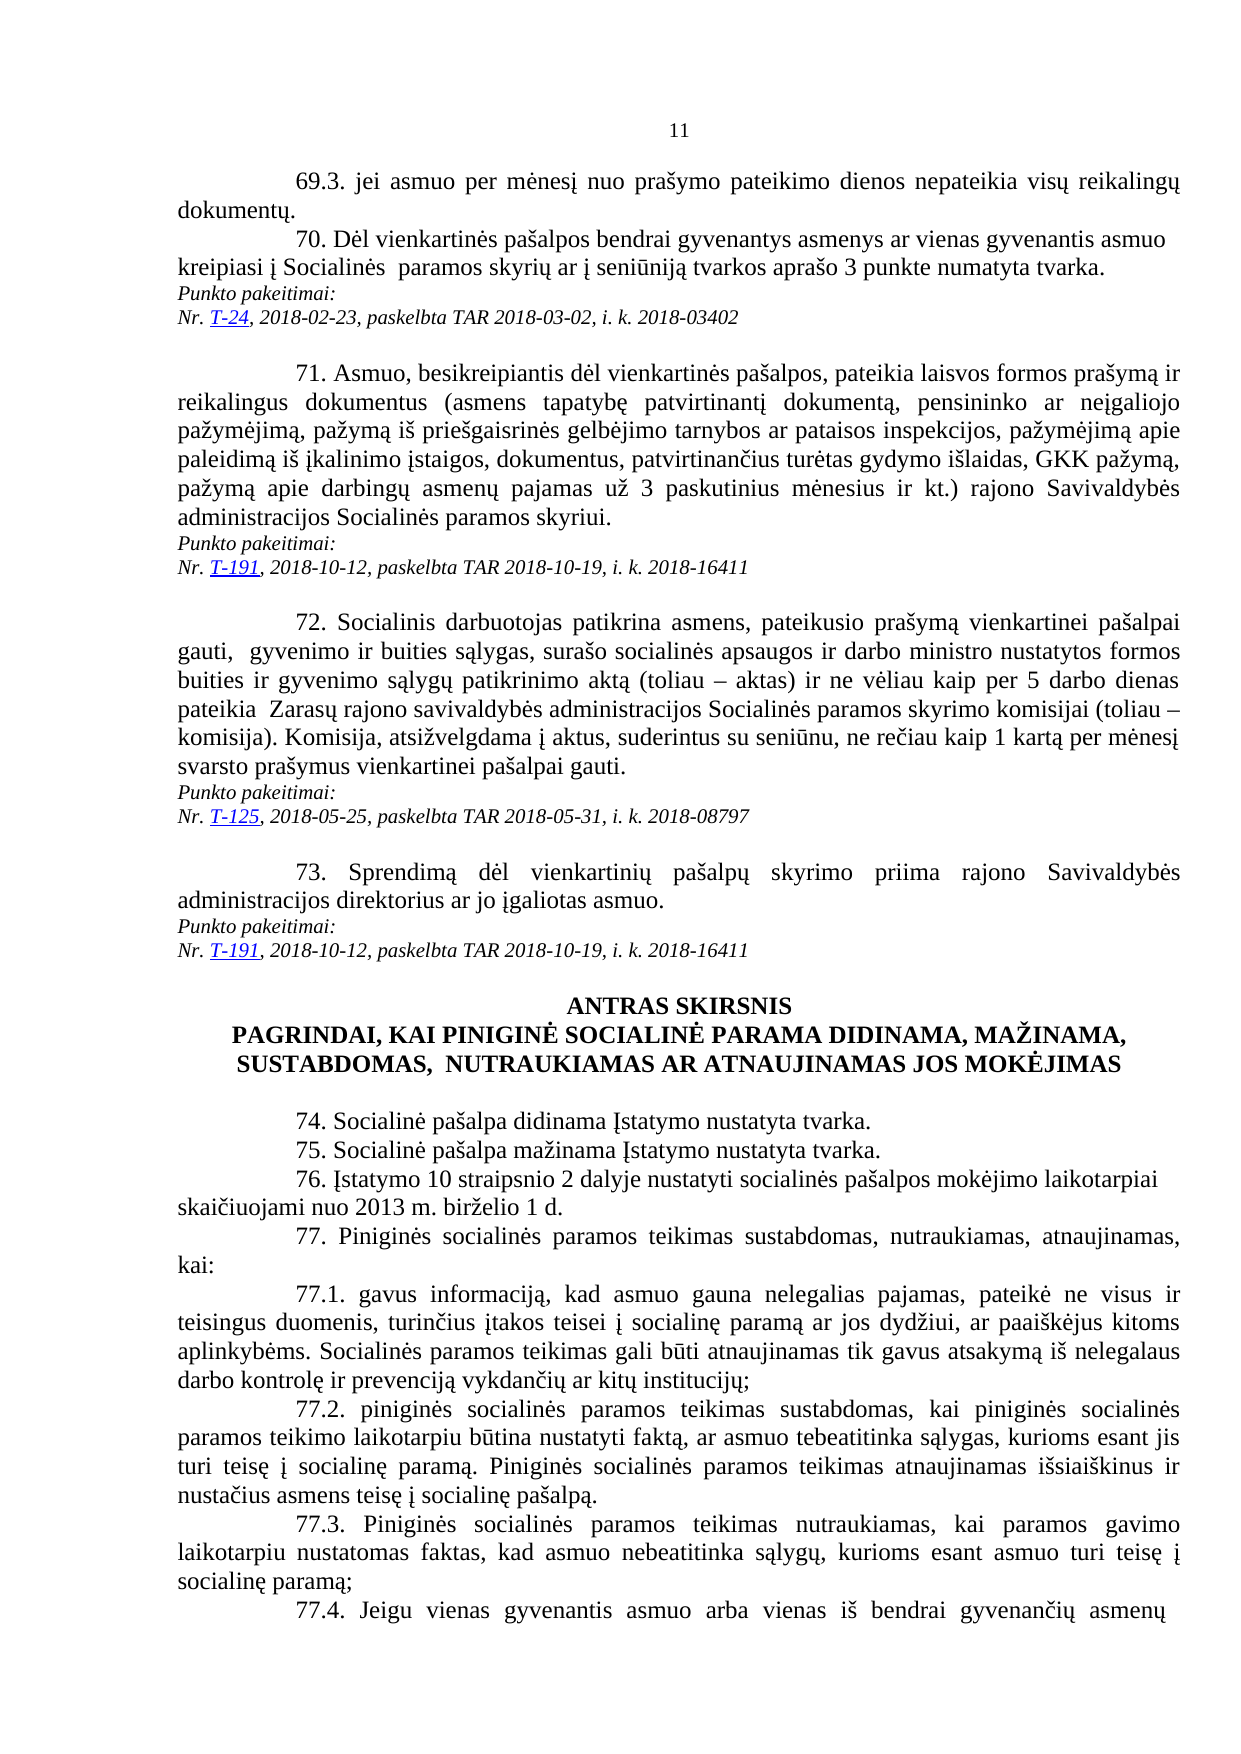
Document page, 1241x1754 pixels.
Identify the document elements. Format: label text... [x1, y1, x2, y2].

text Nr. T-191, 2018-10-12, paskelbta TAR 2018-10-19, i. k. 2018-16411 [177, 938, 1181, 962]
text Punkto pakeitimai: [177, 281, 1181, 305]
text ANTRAS SKIRSNIS [177, 991, 1181, 1020]
text Nr. T-191, 2018-10-12, paskelbta TAR 2018-10-19, i. k. 2018-16411 [177, 555, 1181, 579]
text Punkto pakeitimai: [177, 780, 1181, 804]
text Nr. T-24, 2018-02-23, paskelbta TAR 2018-03-02, i. k. 2018-03402 [177, 305, 1181, 329]
text 77.2. piniginės socialinės paramos teikimas sustabdomas, kai piniginės socialinės paramos teikimo laikotarpiu būtina nustatyti faktą, ar asmuo tebeatitinka sąlygas, kurioms esant jis turi teisę į socialinę paramą. Piniginės socialinės paramos teikimas atnaujinamas išsiaiškinus ir nustačius asmens teisę į socialinę pašalpą. [177, 1394, 1181, 1509]
text 77.3. Piniginės socialinės paramos teikimas nutraukiamas, kai paramos gavimo laikotarpiu nustatomas faktas, kad asmuo nebeatitinka sąlygų, kurioms esant asmuo turi teisę į socialinę paramą; [177, 1509, 1181, 1595]
text 74. Socialinė pašalpa didinama Įstatymo nustatyta tvarka. [177, 1106, 1181, 1135]
text 77.4. Jeigu vienas gyvenantis asmuo arba vienas iš bendrai gyvenančių asmenų [177, 1595, 1167, 1624]
text Punkto pakeitimai: [177, 914, 1181, 938]
text 77. Piniginės socialinės paramos teikimas sustabdomas, nutraukiamas, atnaujinamas, kai: [177, 1221, 1181, 1279]
text Punkto pakeitimai: [177, 531, 1181, 555]
text 76. Įstatymo 10 straipsnio 2 dalyje nustatyti socialinės pašalpos mokėjimo laikotarpiai skaičiuojami nuo 2013 m. birželio 1 d. [177, 1164, 1181, 1221]
text 72. Socialinis darbuotojas patikrina asmens, pateikusio prašymą vienkartinei pašalpai gauti, gyvenimo ir buities sąlygas, surašo socialinės apsaugos ir darbo ministro nustatytos formos buities ir gyvenimo sąlygų patikrinimo aktą (toliau – aktas) ir ne vėliau kaip per 5 darbo dienas pateikia Zarasų rajono savivaldybės administracijos Socialinės paramos skyrimo komisijai (toliau – komisija). Komisija, atsižvelgdama į aktus, suderintus su seniūnu, ne rečiau kaip 1 kartą per mėnesį svarsto prašymus vienkartinei pašalpai gauti. [177, 607, 1181, 780]
text 69.3. jei asmuo per mėnesį nuo prašymo pateikimo dienos nepateikia visų reikalingų dokumentų. [177, 166, 1181, 224]
text 71. Asmuo, besikreipiantis dėl vienkartinės pašalpos, pateikia laisvos formos prašymą ir reikalingus dokumentus (asmens tapatybę patvirtinantį dokumentą, pensininko ar neįgaliojo pažymėjimą, pažymą iš priešgaisrinės gelbėjimo tarnybos ar pataisos inspekcijos, pažymėjimą apie paleidimą iš įkalinimo įstaigos, dokumentus, patvirtinančius turėtas gydymo išlaidas, GKK pažymą, pažymą apie darbingų asmenų pajamas už 3 paskutinius mėnesius ir kt.) rajono Savivaldybės administracijos Socialinės paramos skyriui. [177, 358, 1181, 531]
text 73. Sprendimą dėl vienkartinių pašalpų skyrimo priima rajono Savivaldybės administracijos direktorius ar jo įgaliotas asmuo. [177, 857, 1181, 914]
text Nr. T-125, 2018-05-25, paskelbta TAR 2018-05-31, i. k. 2018-08797 [177, 804, 1181, 828]
text 75. Socialinė pašalpa mažinama Įstatymo nustatyta tvarka. [177, 1135, 1181, 1164]
text PAGRINDAI, KAI PINIGINĖ SOCIALINĖ PARAMA DIDINAMA, MAŽINAMA, SUSTABDOMAS, NUTRAUKIAMAS AR ATNAUJINAMAS JOS MOKĖJIMAS [177, 1020, 1181, 1077]
text 70. Dėl vienkartinės pašalpos bendrai gyvenantys asmenys ar vienas gyvenantis asmuo kreipiasi į Socialinės paramos skyrių ar į seniūniją tvarkos aprašo 3 punkte numatyta tvarka. [177, 224, 1167, 281]
text 77.1. gavus informaciją, kad asmuo gauna nelegalias pajamas, pateikė ne visus ir teisingus duomenis, turinčius įtakos teisei į socialinę paramą ar jos dydžiui, ar paaiškėjus kitoms aplinkybėms. Socialinės paramos teikimas gali būti atnaujinamas tik gavus atsakymą iš nelegalaus darbo kontrolę ir prevenciją vykdančių ar kitų institucijų; [177, 1279, 1181, 1394]
